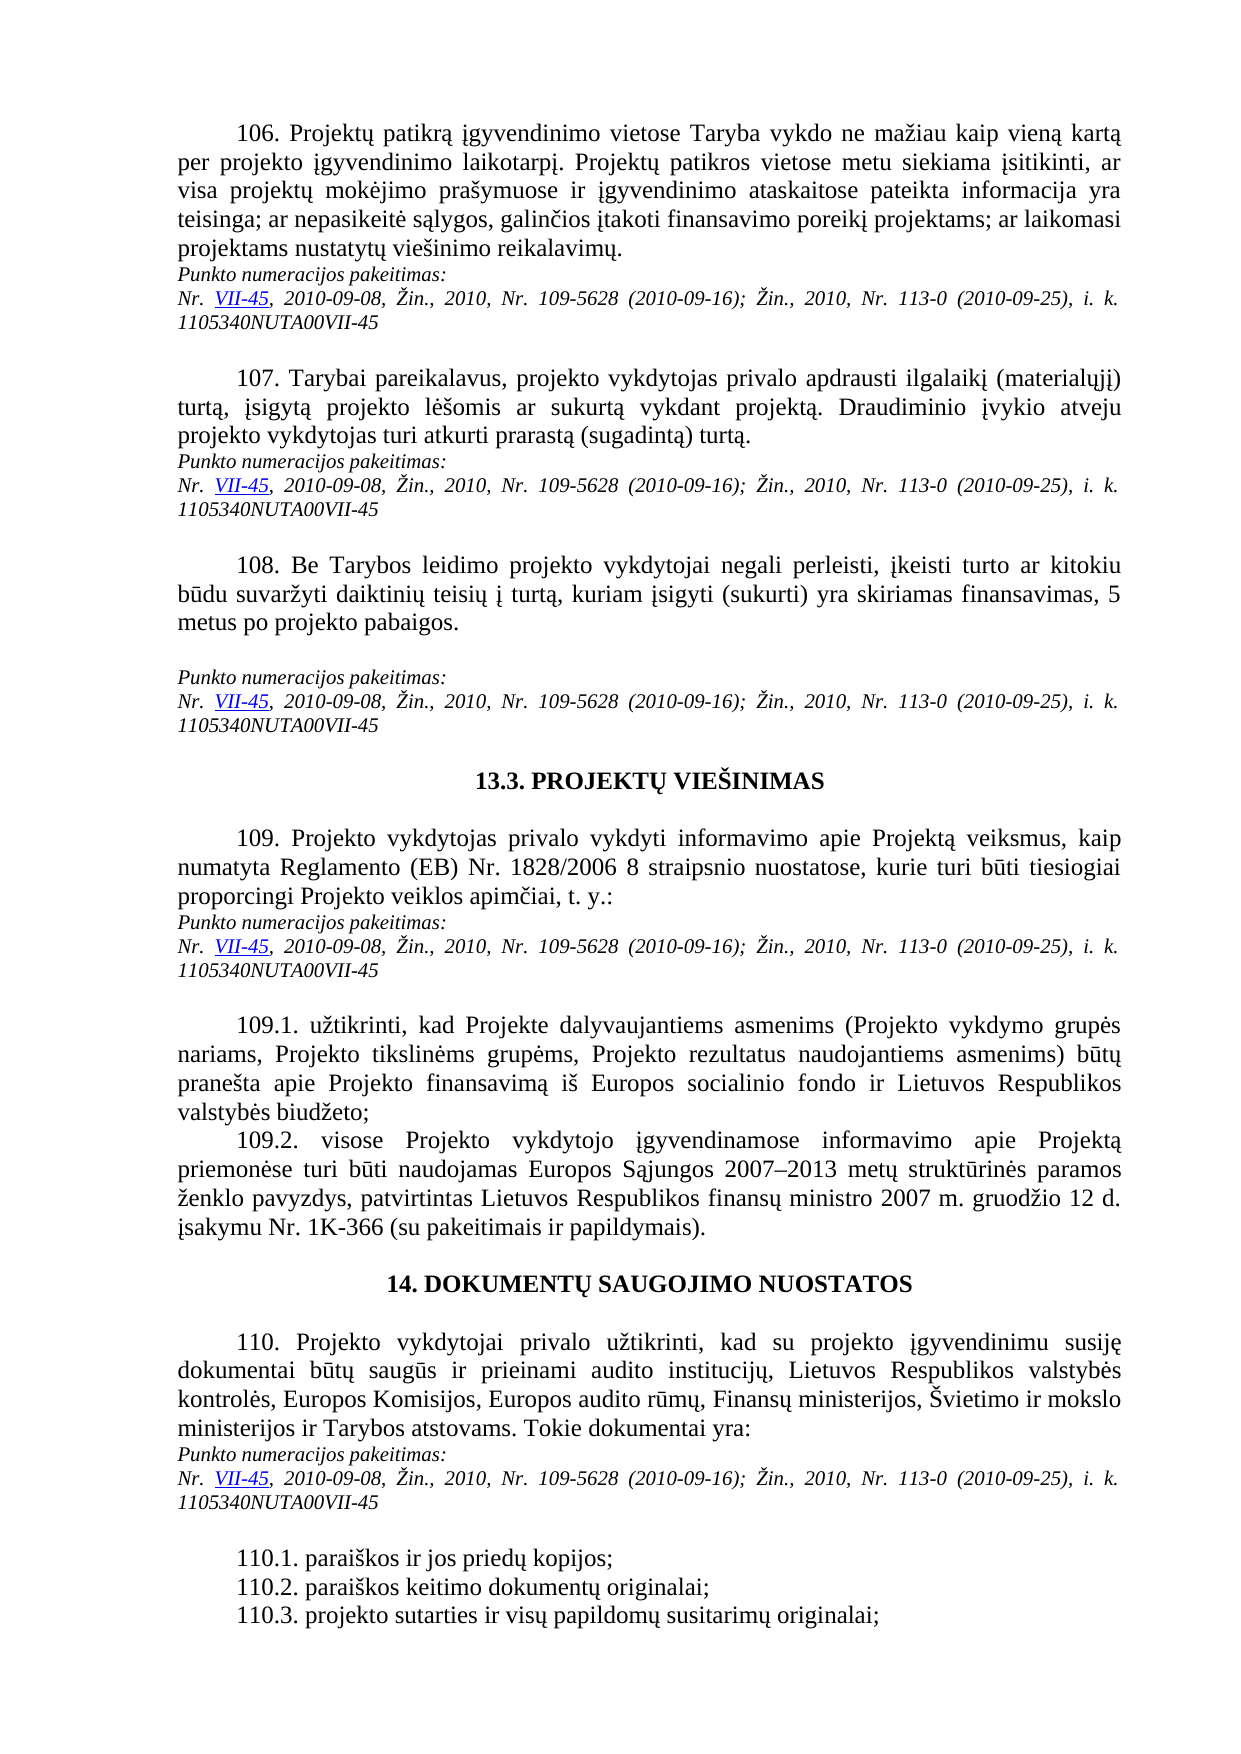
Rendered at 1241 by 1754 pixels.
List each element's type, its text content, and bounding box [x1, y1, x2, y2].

text 110.2. paraiškos keitimo dokumentų originalai; [177, 1572, 1122, 1600]
text Punkto numeracijos pakeitimas: [177, 910, 1122, 934]
text 110.1. paraiškos ir jos priedų kopijos; [177, 1543, 1122, 1572]
text Punkto numeracijos pakeitimas: [177, 665, 1122, 689]
text Nr. VII-45, 2010-09-08, Žin., 2010, Nr. 109-5628 (2010-09-16); Žin., 2010, Nr. 113-0 (2010-09-25), i. k. 1105340NUTA00VII-45 [177, 286, 1122, 334]
text 108. Be Tarybos leidimo projekto vykdytojai negali perleisti, įkeisti turto ar kitokiu būdu suvaržyti daiktinių teisių į turtą, kuriam įsigyti (sukurti) yra skiriamas finansavimas, 5 metus po projekto pabaigos. [177, 550, 1122, 636]
text 106. Projektų patikrą įgyvendinimo vietose Taryba vykdo ne mažiau kaip vieną kartą per projekto įgyvendinimo laikotarpį. Projektų patikros vietose metu siekiama įsitikinti, ar visa projektų mokėjimo prašymuose ir įgyvendinimo ataskaitose pateikta informacija yra teisinga; ar nepasikeitė sąlygos, galinčios įtakoti finansavimo poreikį projektams; ar laikomasi projektams nustatytų viešinimo reikalavimų. [177, 118, 1122, 262]
text Nr. VII-45, 2010-09-08, Žin., 2010, Nr. 109-5628 (2010-09-16); Žin., 2010, Nr. 113-0 (2010-09-25), i. k. 1105340NUTA00VII-45 [177, 934, 1122, 982]
text Punkto numeracijos pakeitimas: [177, 262, 1122, 286]
text 109. Projekto vykdytojas privalo vykdyti informavimo apie Projektą veiksmus, kaip numatyta Reglamento (EB) Nr. 1828/2006 8 straipsnio nuostatose, kurie turi būti tiesiogiai proporcingi Projekto veiklos apimčiai, t. y.: [177, 823, 1122, 910]
text 109.1. užtikrinti, kad Projekte dalyvaujantiems asmenims (Projekto vykdymo grupės nariams, Projekto tikslinėms grupėms, Projekto rezultatus naudojantiems asmenims) būtų pranešta apie Projekto finansavimą iš Europos socialinio fondo ir Lietuvos Respublikos valstybės biudžeto; [177, 1011, 1122, 1126]
text Punkto numeracijos pakeitimas: [177, 449, 1122, 473]
text 109.2. visose Projekto vykdytojo įgyvendinamose informavimo apie Projektą priemonėse turi būti naudojamas Europos Sąjungos 2007–2013 metų struktūrinės paramos ženklo pavyzdys, patvirtintas Lietuvos Respublikos finansų ministro 2007 m. gruodžio 12 d. įsakymu Nr. 1K-366 (su pakeitimais ir papildymais). [177, 1126, 1122, 1241]
text 110.3. projekto sutarties ir visų papildomų susitarimų originalai; [177, 1600, 1122, 1629]
text 13.3. PROJEKTŲ VIEŠINIMAS [177, 766, 1122, 795]
text 14. DOKUMENTŲ SAUGOJIMO NUOSTATOS [177, 1269, 1122, 1298]
text 110. Projekto vykdytojai privalo užtikrinti, kad su projekto įgyvendinimu susiję dokumentai būtų saugūs ir prieinami audito institucijų, Lietuvos Respublikos valstybės kontrolės, Europos Komisijos, Europos audito rūmų, Finansų ministerijos, Švietimo ir mokslo ministerijos ir Tarybos atstovams. Tokie dokumentai yra: [177, 1327, 1122, 1442]
text Nr. VII-45, 2010-09-08, Žin., 2010, Nr. 109-5628 (2010-09-16); Žin., 2010, Nr. 113-0 (2010-09-25), i. k. 1105340NUTA00VII-45 [177, 689, 1122, 737]
text 107. Tarybai pareikalavus, projekto vykdytojas privalo apdrausti ilgalaikį (materialųjį) turtą, įsigytą projekto lėšomis ar sukurtą vykdant projektą. Draudiminio įvykio atveju projekto vykdytojas turi atkurti prarastą (sugadintą) turtą. [177, 363, 1122, 449]
text Punkto numeracijos pakeitimas: [177, 1442, 1122, 1466]
text Nr. VII-45, 2010-09-08, Žin., 2010, Nr. 109-5628 (2010-09-16); Žin., 2010, Nr. 113-0 (2010-09-25), i. k. 1105340NUTA00VII-45 [177, 1466, 1122, 1514]
text Nr. VII-45, 2010-09-08, Žin., 2010, Nr. 109-5628 (2010-09-16); Žin., 2010, Nr. 113-0 (2010-09-25), i. k. 1105340NUTA00VII-45 [177, 473, 1122, 521]
